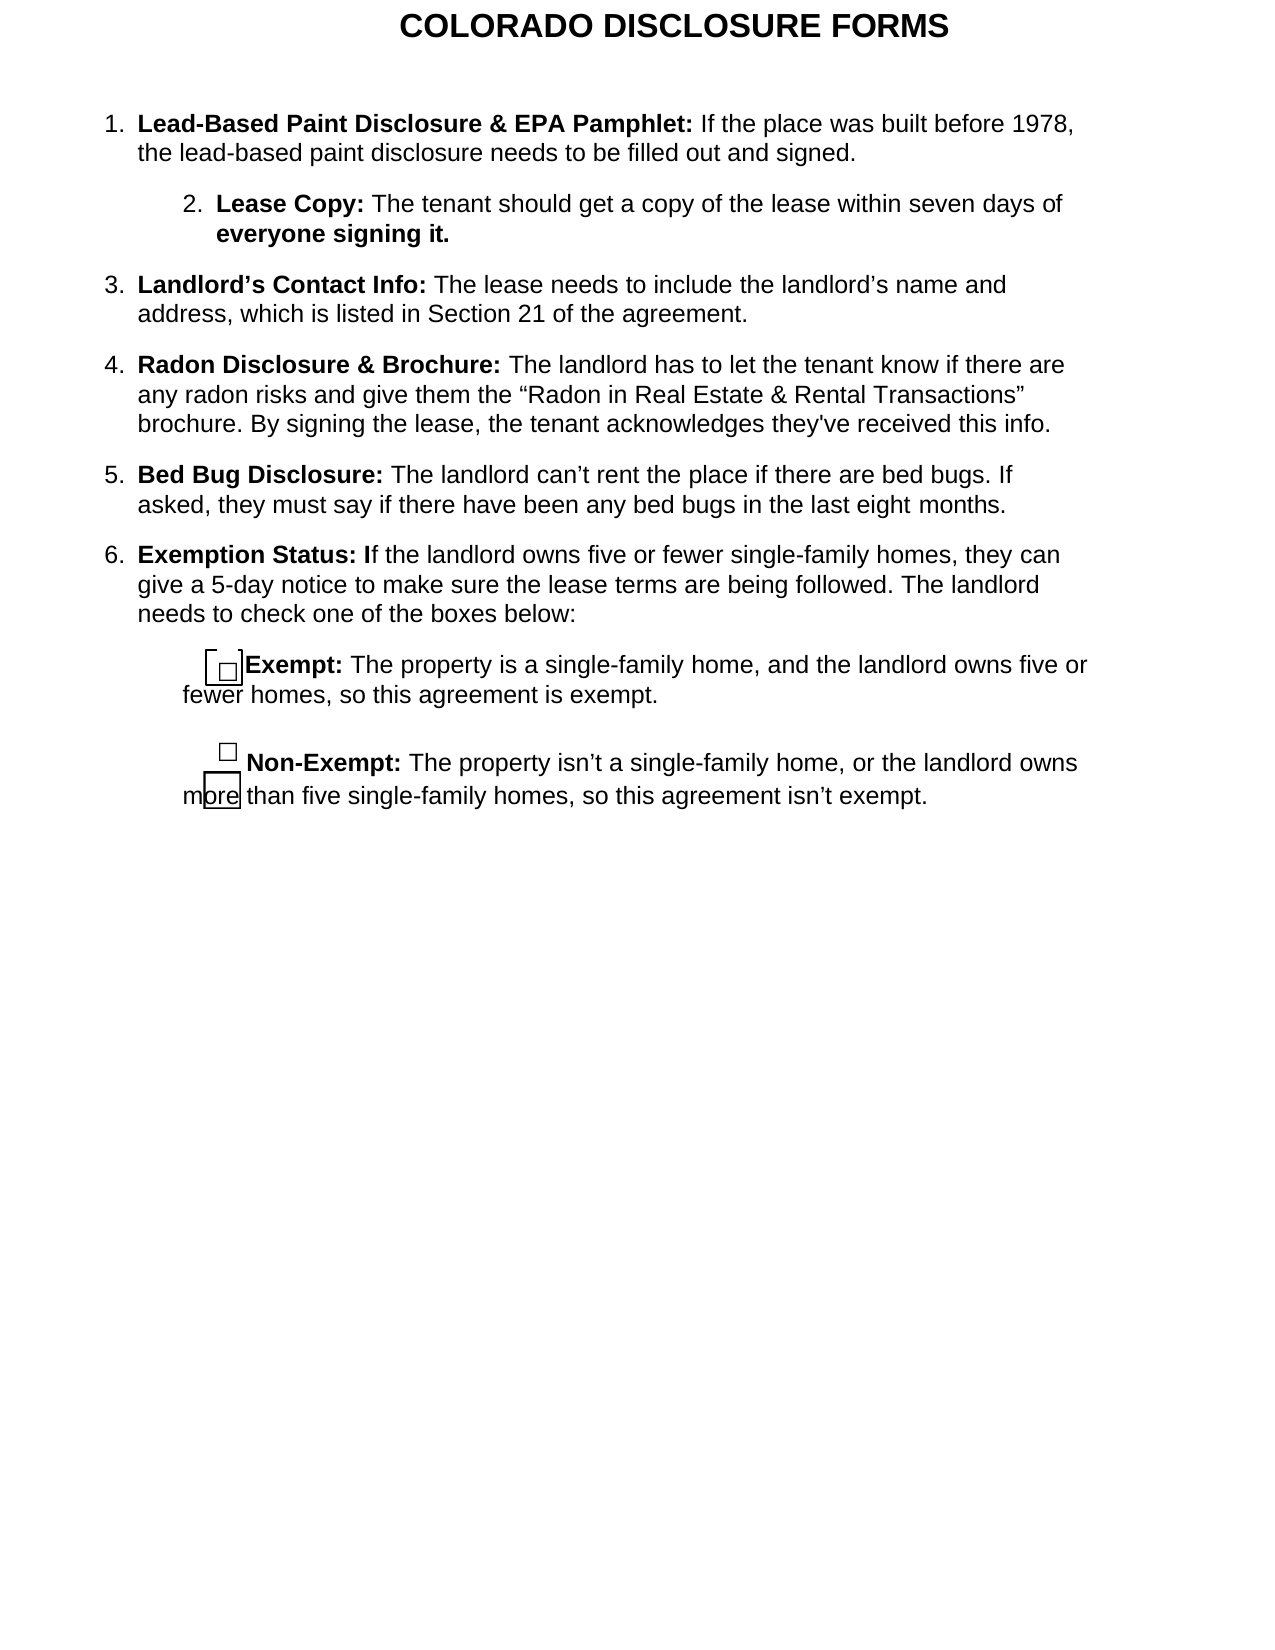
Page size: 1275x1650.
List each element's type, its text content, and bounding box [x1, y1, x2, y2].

list Lease Copy: The tenant should get a copy of the lease within seven days of [182, 189, 1133, 218]
list Bed Bug Disclosure: The landlord can’t rent the place if there are bed bugs. If asked, they must say if there have been any bed bugs in the last eight months. [104, 460, 1069, 518]
text ☐ [217, 655, 238, 683]
list Landlord’s Contact Info: The lease needs to include the landlord’s name and address, which is listed in Section 21 of the agreement. [104, 270, 1084, 328]
text Non-Exempt: The property isn’t a single-family home, or the landlord owns more than five single-family homes, so this agreement isn’t exempt. [182, 726, 1123, 809]
text Exempt: The property is a single-family home, and the landlord owns five or fewer homes, so this agreement is exempt. [182, 650, 1133, 708]
subtitle everyone signing it. [216, 219, 1133, 248]
list Radon Disclosure & Brochure: The landlord has to let the tenant know if there are any radon risks and give them the “Radon in Real Estate & Rental Transactions” brochure. By signing the lease, the tenant acknowledges they've received this info. [104, 350, 1087, 438]
subtitle COLORADO DISCLOSURE FORMS [399, 6, 1133, 45]
text ☐ [217, 735, 238, 763]
list Lead-Based Paint Disclosure & EPA Pamphlet: If the place was built before 1978, the lead-based paint disclosure needs to be filled out and signed. [104, 109, 1083, 167]
list Exemption Status: If the landlord owns five or fewer single-family homes, they can give a 5-day notice to make sure the lease terms are being followed. The landlord needs to check one of the boxes below: [104, 540, 1073, 628]
